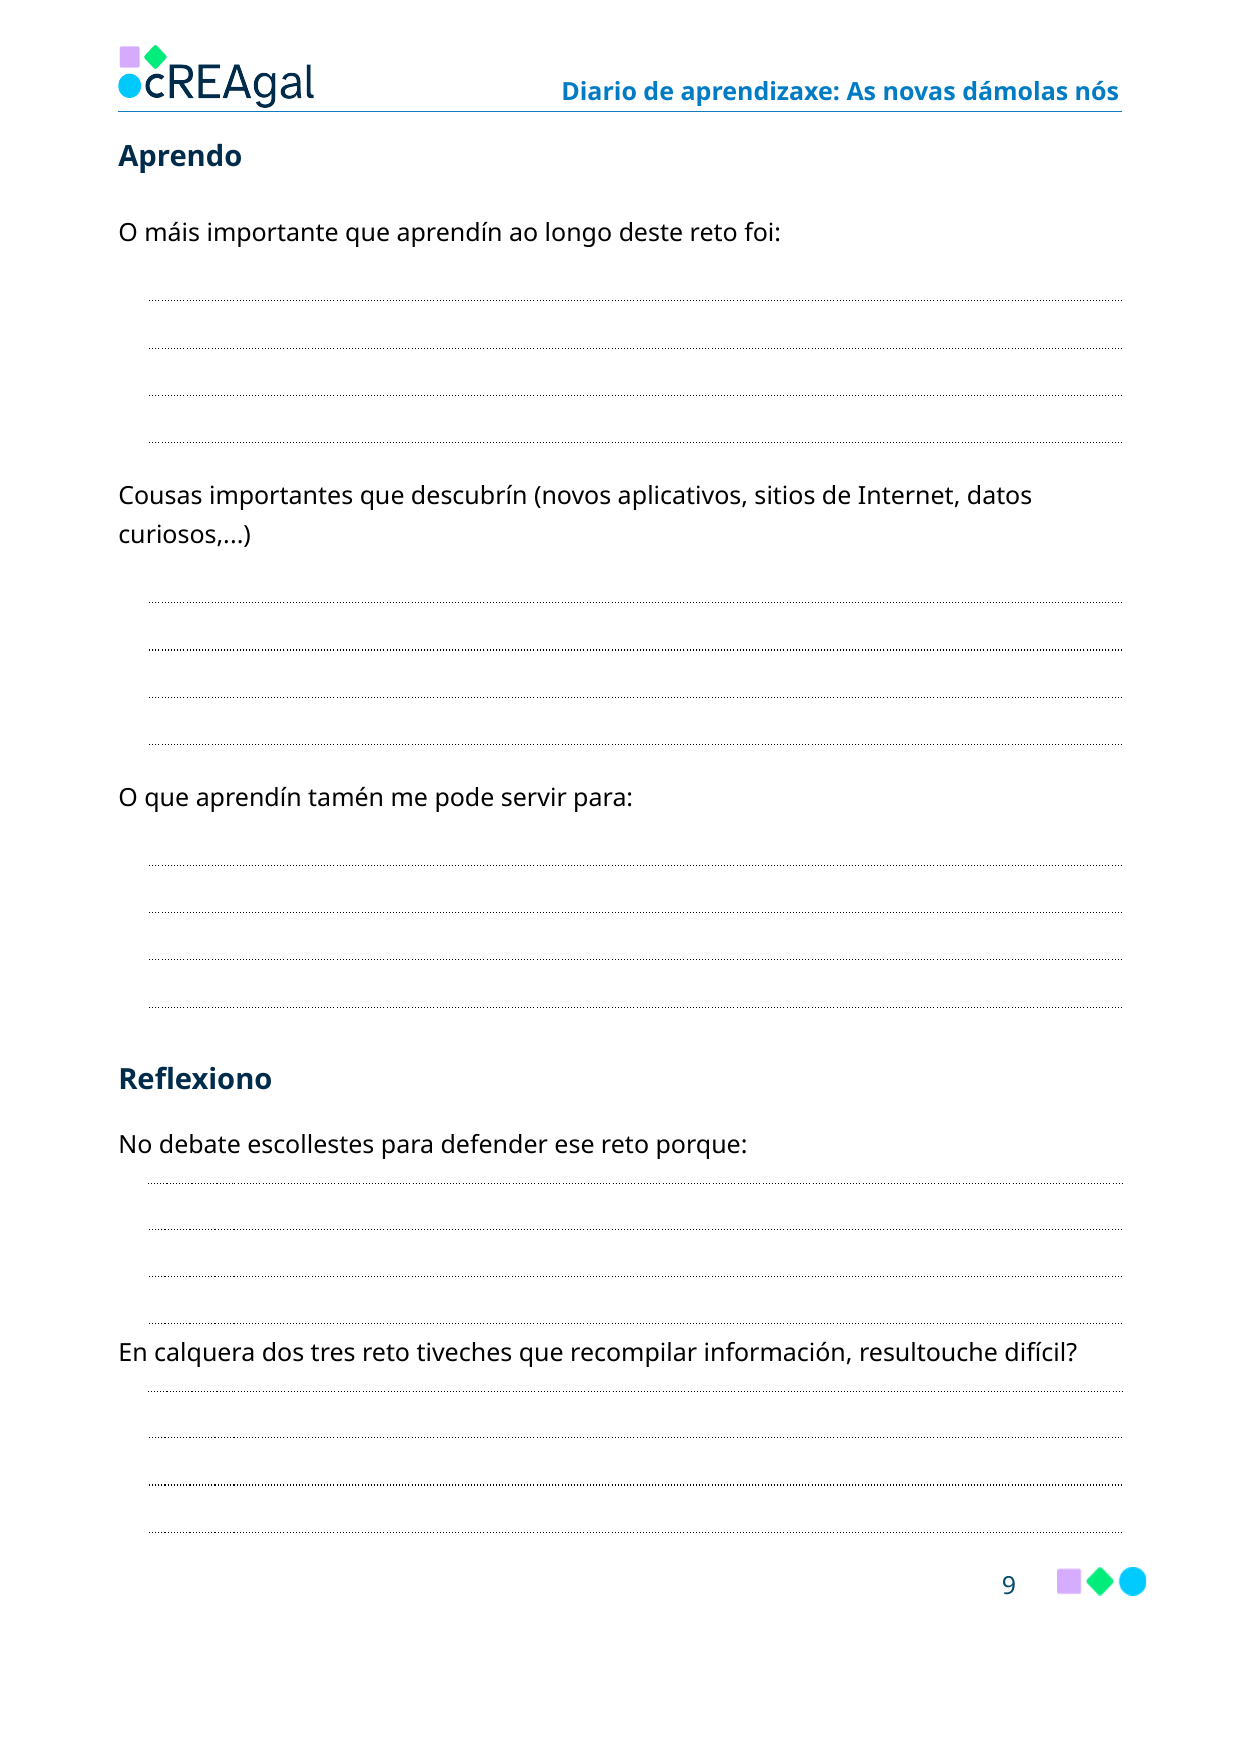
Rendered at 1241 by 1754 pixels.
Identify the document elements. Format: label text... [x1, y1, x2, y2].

table_cell [148, 349, 1122, 396]
table_header [148, 254, 1122, 301]
subtitle Reflexiono [118, 1058, 1122, 1098]
text O máis importante que aprendín ao longo deste reto foi: [118, 215, 1122, 249]
table_cell [148, 1438, 234, 1486]
table_cell [148, 396, 1122, 443]
table_cell [234, 1230, 1122, 1277]
table_header [148, 556, 1122, 603]
table_cell [148, 651, 1122, 698]
table_cell [148, 1486, 234, 1533]
table_header [148, 819, 1122, 866]
table_cell [148, 603, 1122, 651]
text En calquera dos tres reto tiveches que recompilar información, resultouche difícil? [118, 1335, 1122, 1369]
text Cousas importantes que descubrín (novos aplicativos, sitios de Internet, datos curiosos,...) [118, 478, 1122, 551]
text O que aprendín tamén me pode servir para: [118, 779, 1122, 813]
picture [1137, 1567, 1147, 1578]
subtitle Aprendo [118, 135, 1122, 175]
table_cell [234, 1486, 1122, 1533]
table_cell [148, 913, 1122, 960]
table_cell [148, 1277, 234, 1324]
picture [1057, 1567, 1130, 1596]
table_cell [148, 1230, 234, 1277]
table_cell [148, 960, 1122, 1008]
text No debate escollestes para defender ese reto porque: [118, 1126, 1122, 1160]
table_header [234, 1183, 1122, 1230]
table_cell [234, 1438, 1122, 1486]
table_cell [148, 301, 1122, 349]
picture [118, 45, 314, 108]
table_header [148, 1183, 234, 1230]
table_header [234, 1391, 1122, 1438]
table_cell [234, 1277, 1122, 1324]
picture [1136, 1584, 1147, 1596]
table_cell [148, 698, 1122, 745]
table_header [148, 1391, 234, 1438]
table_cell [148, 866, 1122, 913]
